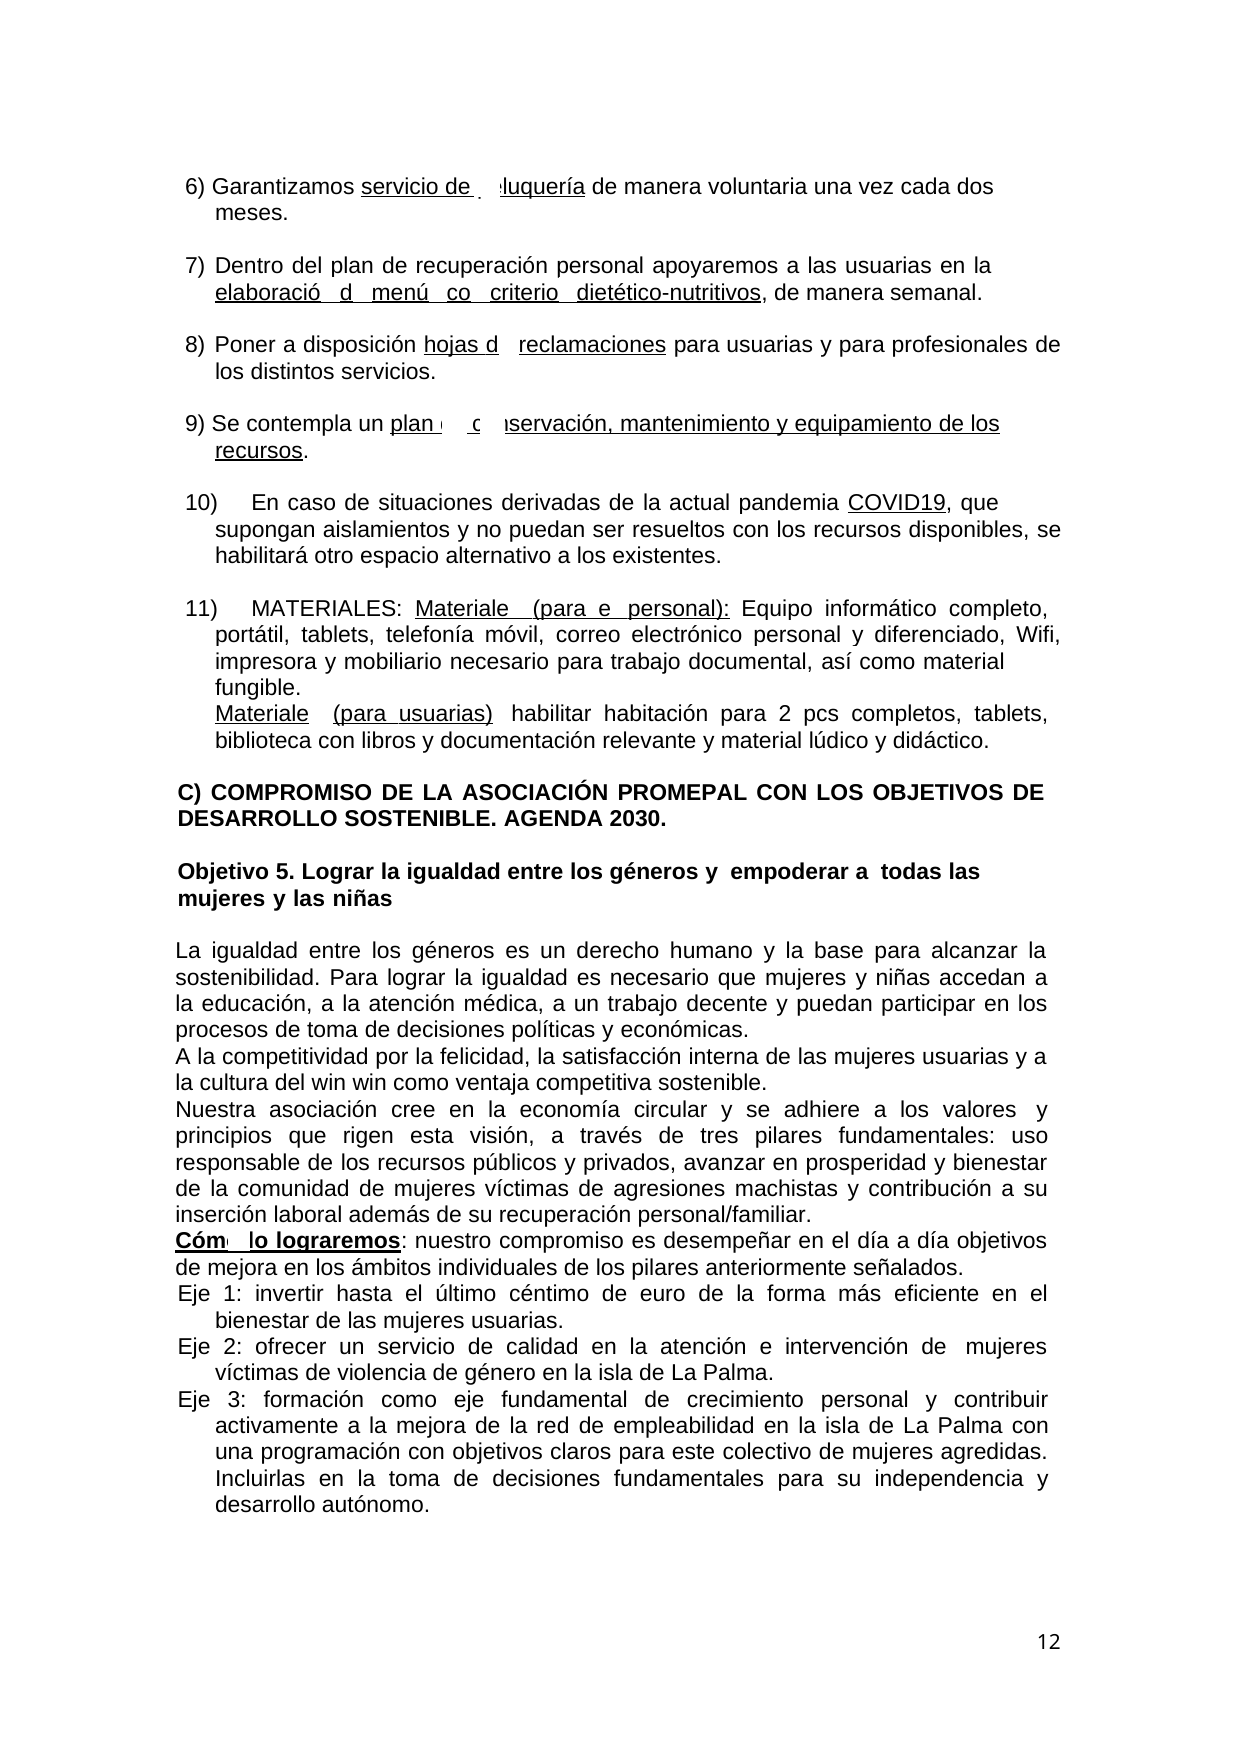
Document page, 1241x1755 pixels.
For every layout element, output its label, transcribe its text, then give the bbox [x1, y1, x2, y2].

text 12 [1037, 1627, 1065, 1655]
text 10) [185, 489, 220, 516]
text 9) Se contempla un plan de conservación, mantenimiento y equipamiento de los recursos. [185, 410, 1065, 463]
text portátil, tablets, telefonía móvil, correo electrónico personal y diferenciado, Wifi, [215, 621, 1065, 646]
text impresora y mobiliario necesario para trabajo documental, así como material fungible. [215, 648, 1065, 700]
text Eje 2: ofrecer un servicio de calidad en la atención e intervención de mujeres víctimas de violencia de género en la isla de La Palma. [177, 1333, 1048, 1386]
text En caso de situaciones derivadas de la actual pandemia COVID19, que [251, 489, 1066, 516]
text MATERIALES: Materiales (para el personal): Equipo informático completo, [251, 595, 537, 620]
text Cómo lo lograremos: nuestro compromiso es desempeñar en el día a día objetivos de mejora en los ámbitos individuales de los pilares anteriormente señalados. [175, 1227, 1048, 1280]
text MATERIALES: Materiales (para el personal): Equipo informático completo, [629, 595, 1065, 620]
text Nuestra asociación cree en la economía circular y se adhiere a los valores y principios que rigen esta visión, a través de tres pilares fundamentales: uso responsable de los recursos públicos y privados, avanzar en prosperidad y bienestar de la comunidad de mujeres víctimas de agresiones machistas y contribución a su inserción laboral además de su recuperación personal/familiar. [175, 1096, 1048, 1227]
text 8) Poner a disposición hojas de reclamaciones para usuarias y para profesionales de los distintos servicios. [185, 331, 1065, 384]
text Eje 1: invertir hasta el último céntimo de euro de la forma más eficiente en el bienestar de las mujeres usuarias. [177, 1280, 1048, 1333]
text A la competitividad por la felicidad, la satisfacción interna de las mujeres usuarias y a la cultura del win win como ventaja competitiva sostenible. [175, 1043, 1048, 1096]
text C) COMPROMISO DE LA ASOCIACIÓN PROMEPAL CON LOS OBJETIVOS DE DESARROLLO SOSTENIBLE. AGENDA 2030. [177, 779, 1049, 832]
text 11) [185, 595, 220, 621]
text La igualdad entre los géneros es un derecho humano y la base para alcanzar la sostenibilidad. Para lograr la igualdad es necesario que mujeres y niñas accedan a la educación, a la atención médica, a un trabajo decente y puedan participar en los procesos de toma de decisiones políticas y económicas. [175, 937, 1048, 1043]
text 6) Garantizamos servicio de peluquería de manera voluntaria una vez cada dos meses. [185, 173, 1065, 226]
text 7) Dentro del plan de recuperación personal apoyaremos a las usuarias en la elaboración de menús con criterios dietético-nutritivos, de manera semanal. [185, 252, 1065, 305]
text Materiales (para usuarias): habilitar habitación para 2 pcs completos, tablets, biblioteca con libros y documentación relevante y material lúdico y didáctico. [215, 700, 1065, 753]
text Eje 3: formación como eje fundamental de crecimiento personal y contribuir activamente a la mejora de la red de empleabilidad en la isla de La Palma con una programación con objetivos claros para este colectivo de mujeres agredidas. Incluirlas en la toma de decisiones fundamentales para su independencia y desarrollo autónomo. [177, 1386, 1049, 1517]
text Objetivo 5. Lograr la igualdad entre los géneros y empoderar a todas las mujeres y las niñas [177, 858, 1048, 911]
text MATERIALES: Materiales (para el personal): Equipo informático completo, [533, 595, 612, 618]
text supongan aislamientos y no puedan ser resueltos con los recursos disponibles, se habilitará otro espacio alternativo a los existentes. [215, 516, 1065, 568]
